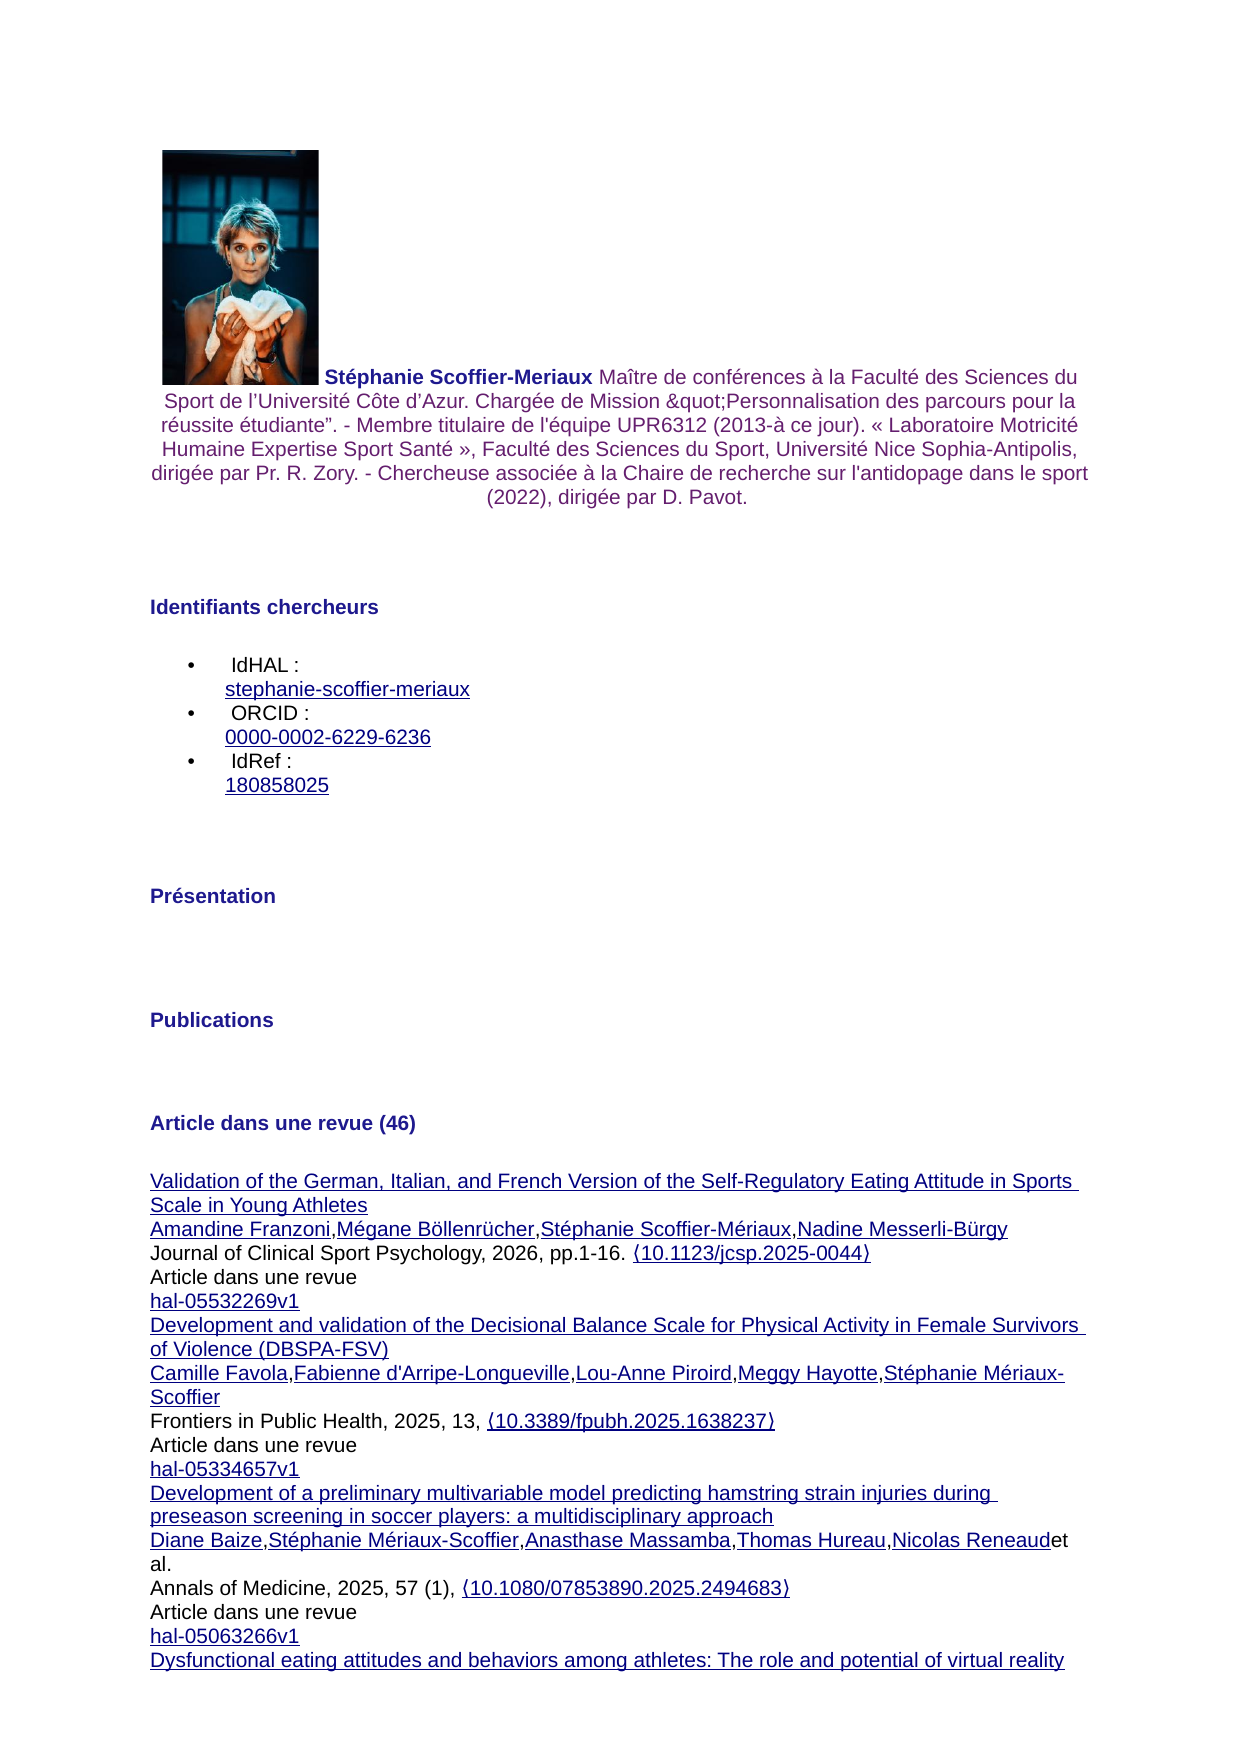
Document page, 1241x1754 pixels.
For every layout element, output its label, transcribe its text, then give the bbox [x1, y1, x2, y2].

list IdHAL : [187, 653, 1090, 677]
picture [162, 150, 319, 385]
subtitle Publications [150, 1007, 1090, 1031]
list ORCID : [187, 701, 1090, 725]
table_cell Development of a preliminary multivariable model predicting hamstring strain injuries during preseason screening in soccer players: a multidisciplinary approach Diane Baize,Stéphanie Mériaux-Scoffier,Anasthase Massamba,Thomas Hureau,Nicolas Reneaudet al. Annals of Medicine, 2025, 57 (1), ⟨10.1080/07853890.2025.2494683⟩ Article dans une revue hal-05063266v1 [150, 1480, 1090, 1648]
subtitle Article dans une revue (46) [150, 1111, 1090, 1134]
subtitle Identifiants chercheurs [150, 595, 1090, 619]
list IdRef : [187, 749, 1090, 773]
list 0000-0002-6229-6236 [187, 725, 1090, 749]
table_header Validation of the German, Italian, and French Version of the Self-Regulatory Eating Attitude in Sports Scale in Young Athletes Amandine Franzoni,Mégane Böllenrücher,Stéphanie Scoffier-Mériaux,Nadine Messerli-Bürgy Journal of Clinical Sport Psychology, 2026, pp.1-16. ⟨10.1123/jcsp.2025-0044⟩ Article dans une revue hal-05532269v1 [150, 1169, 1090, 1313]
list 180858025 [187, 773, 1090, 797]
subtitle Stéphanie Scoffier-Meriaux Maître de conférences à la Faculté des Sciences du Sport de l’Université Côte d’Azur. Chargée de Mission &quot;Personnalisation des parcours pour la réussite étudiante”. - Membre titulaire de l'équipe UPR6312 (2013-à ce jour). « Laboratoire Motricité Humaine Expertise Sport Santé », Faculté des Sciences du Sport, Université Nice Sophia-Antipolis, dirigée par Pr. R. Zory. - Chercheuse associée à la Chaire de recherche sur l'antidopage dans le sport (2022), dirigée par D. Pavot. [150, 150, 1090, 508]
list stephanie-scoffier-meriaux [187, 677, 1090, 701]
table_cell Dysfunctional eating attitudes and behaviors among athletes: The role and potential of virtual reality [150, 1648, 1090, 1672]
subtitle Présentation [150, 883, 1090, 907]
table_cell Development and validation of the Decisional Balance Scale for Physical Activity in Female Survivors of Violence (DBSPA-FSV) Camille Favola,Fabienne d'Arripe-Longueville,Lou-Anne Piroird,Meggy Hayotte,Stéphanie Mériaux-Scoffier Frontiers in Public Health, 2025, 13, ⟨10.3389/fpubh.2025.1638237⟩ Article dans une revue hal-05334657v1 [150, 1313, 1090, 1480]
